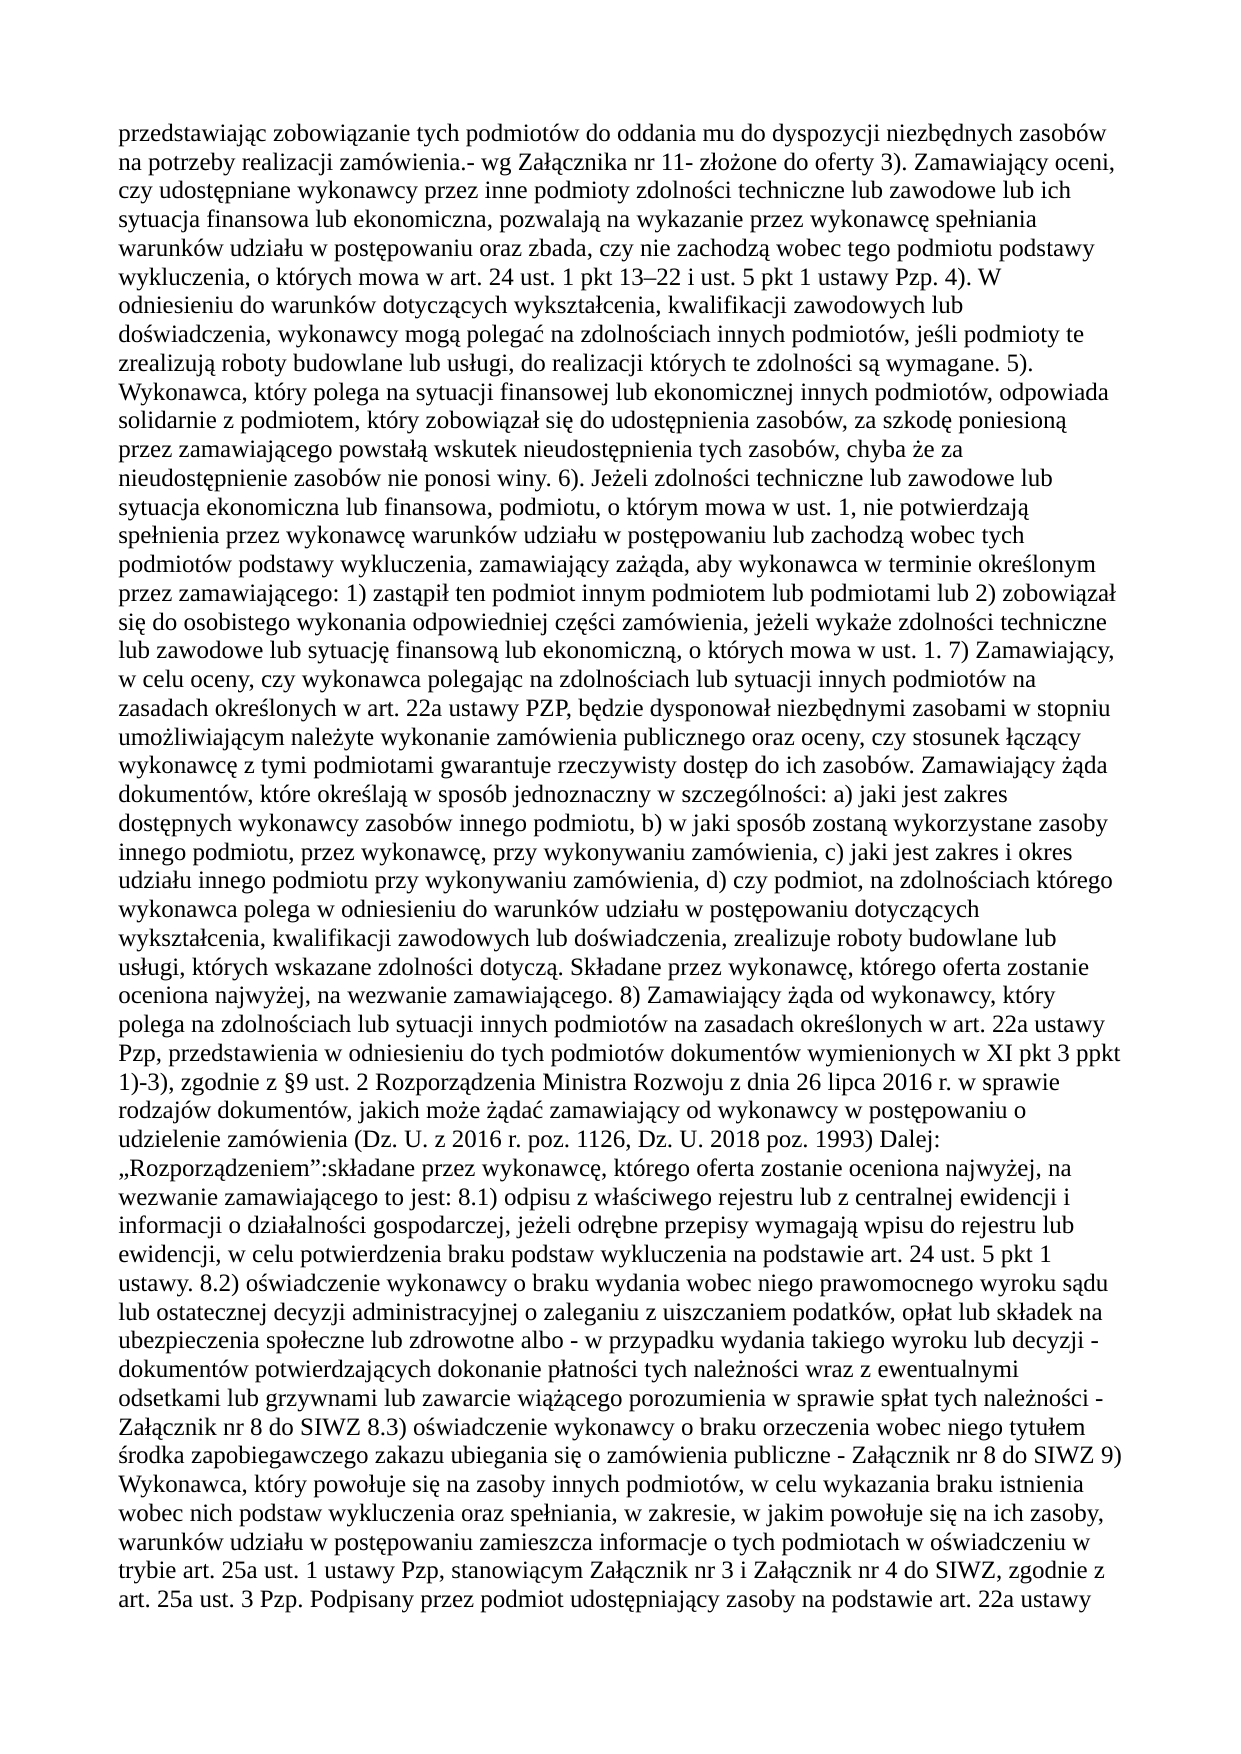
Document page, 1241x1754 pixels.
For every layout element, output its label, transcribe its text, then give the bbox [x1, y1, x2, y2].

text przedstawiając zobowiązanie tych podmiotów do oddania mu do dyspozycji niezbędnych zasobów na potrzeby realizacji zamówienia.- wg Załącznika nr 11- złożone do oferty 3). Zamawiający oceni, czy udostępniane wykonawcy przez inne podmioty zdolności techniczne lub zawodowe lub ich sytuacja finansowa lub ekonomiczna, pozwalają na wykazanie przez wykonawcę spełniania warunków udziału w postępowaniu oraz zbada, czy nie zachodzą wobec tego podmiotu podstawy wykluczenia, o których mowa w art. 24 ust. 1 pkt 13–22 i ust. 5 pkt 1 ustawy Pzp. 4). W odniesieniu do warunków dotyczących wykształcenia, kwalifikacji zawodowych lub doświadczenia, wykonawcy mogą polegać na zdolnościach innych podmiotów, jeśli podmioty te zrealizują roboty budowlane lub usługi, do realizacji których te zdolności są wymagane. 5). Wykonawca, który polega na sytuacji finansowej lub ekonomicznej innych podmiotów, odpowiada solidarnie z podmiotem, który zobowiązał się do udostępnienia zasobów, za szkodę poniesioną przez zamawiającego powstałą wskutek nieudostępnienia tych zasobów, chyba że za nieudostępnienie zasobów nie ponosi winy. 6). Jeżeli zdolności techniczne lub zawodowe lub sytuacja ekonomiczna lub finansowa, podmiotu, o którym mowa w ust. 1, nie potwierdzają spełnienia przez wykonawcę warunków udziału w postępowaniu lub zachodzą wobec tych podmiotów podstawy wykluczenia, zamawiający zażąda, aby wykonawca w terminie określonym przez zamawiającego: 1) zastąpił ten podmiot innym podmiotem lub podmiotami lub 2) zobowiązał się do osobistego wykonania odpowiedniej części zamówienia, jeżeli wykaże zdolności techniczne lub zawodowe lub sytuację finansową lub ekonomiczną, o których mowa w ust. 1. 7) Zamawiający, w celu oceny, czy wykonawca polegając na zdolnościach lub sytuacji innych podmiotów na zasadach określonych w art. 22a ustawy PZP, będzie dysponował niezbędnymi zasobami w stopniu umożliwiającym należyte wykonanie zamówienia publicznego oraz oceny, czy stosunek łączący wykonawcę z tymi podmiotami gwarantuje rzeczywisty dostęp do ich zasobów. Zamawiający żąda dokumentów, które określają w sposób jednoznaczny w szczególności: a) jaki jest zakres dostępnych wykonawcy zasobów innego podmiotu, b) w jaki sposób zostaną wykorzystane zasoby innego podmiotu, przez wykonawcę, przy wykonywaniu zamówienia, c) jaki jest zakres i okres udziału innego podmiotu przy wykonywaniu zamówienia, d) czy podmiot, na zdolnościach którego wykonawca polega w odniesieniu do warunków udziału w postępowaniu dotyczących wykształcenia, kwalifikacji zawodowych lub doświadczenia, zrealizuje roboty budowlane lub usługi, których wskazane zdolności dotyczą. Składane przez wykonawcę, którego oferta zostanie oceniona najwyżej, na wezwanie zamawiającego. 8) Zamawiający żąda od wykonawcy, który polega na zdolnościach lub sytuacji innych podmiotów na zasadach określonych w art. 22a ustawy Pzp, przedstawienia w odniesieniu do tych podmiotów dokumentów wymienionych w XI pkt 3 ppkt 1)-3), zgodnie z §9 ust. 2 Rozporządzenia Ministra Rozwoju z dnia 26 lipca 2016 r. w sprawie rodzajów dokumentów, jakich może żądać zamawiający od wykonawcy w postępowaniu o udzielenie zamówienia (Dz. U. z 2016 r. poz. 1126, Dz. U. 2018 poz. 1993) Dalej:„Rozporządzeniem”:składane przez wykonawcę, którego oferta zostanie oceniona najwyżej, na wezwanie zamawiającego to jest: 8.1) odpisu z właściwego rejestru lub z centralnej ewidencji i informacji o działalności gospodarczej, jeżeli odrębne przepisy wymagają wpisu do rejestru lub ewidencji, w celu potwierdzenia braku podstaw wykluczenia na podstawie art. 24 ust. 5 pkt 1 ustawy. 8.2) oświadczenie wykonawcy o braku wydania wobec niego prawomocnego wyroku sądu lub ostatecznej decyzji administracyjnej o zaleganiu z uiszczaniem podatków, opłat lub składek na ubezpieczenia społeczne lub zdrowotne albo - w przypadku wydania takiego wyroku lub decyzji - dokumentów potwierdzających dokonanie płatności tych należności wraz z ewentualnymi odsetkami lub grzywnami lub zawarcie wiążącego porozumienia w sprawie spłat tych należności - Załącznik nr 8 do SIWZ 8.3) oświadczenie wykonawcy o braku orzeczenia wobec niego tytułem środka zapobiegawczego zakazu ubiegania się o zamówienia publiczne - Załącznik nr 8 do SIWZ 9) Wykonawca, który powołuje się na zasoby innych podmiotów, w celu wykazania braku istnienia wobec nich podstaw wykluczenia oraz spełniania, w zakresie, w jakim powołuje się na ich zasoby, warunków udziału w postępowaniu zamieszcza informacje o tych podmiotach w oświadczeniu w trybie art. 25a ust. 1 ustawy Pzp, stanowiącym Załącznik nr 3 i Załącznik nr 4 do SIWZ, zgodnie z art. 25a ust. 3 Pzp. Podpisany przez podmiot udostępniający zasoby na podstawie art. 22a ustawy [118, 118, 1122, 1613]
